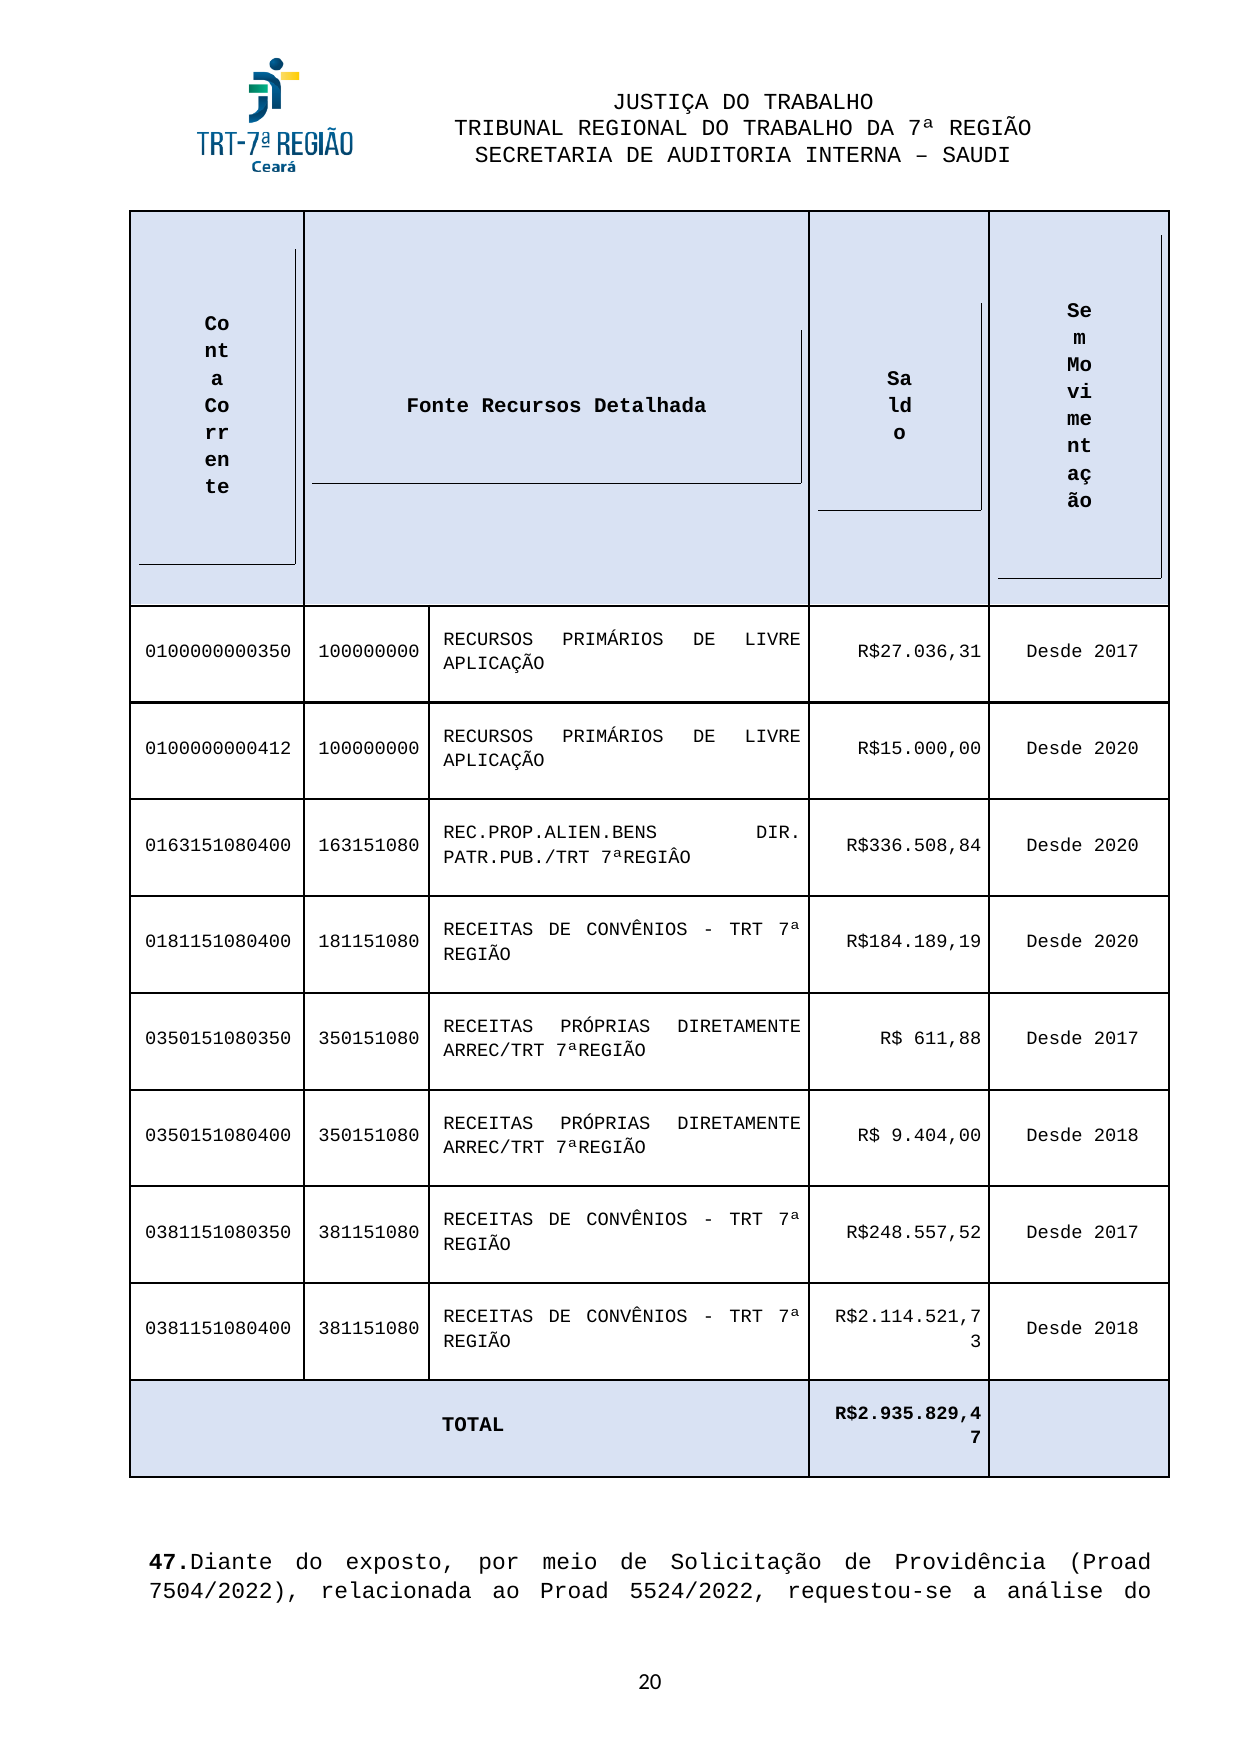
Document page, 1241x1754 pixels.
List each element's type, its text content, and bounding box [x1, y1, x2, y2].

table_cell 0181151080400 [131, 897, 303, 992]
table_cell RECEITAS PRÓPRIAS DIRETAMENTE ARREC/TRT 7ªREGIÃO [430, 1091, 808, 1185]
table_cell R$336.508,84 [810, 800, 988, 895]
table_cell Desde 2020 [990, 704, 1168, 798]
table_cell R$2.114.521,73 [810, 1284, 988, 1379]
table_cell R$248.557,52 [810, 1187, 988, 1282]
table_cell 381151080 [305, 1187, 428, 1282]
table_cell RECURSOS PRIMÁRIOS DE LIVRE APLICAÇÃO [430, 607, 808, 701]
table_cell RECEITAS PRÓPRIAS DIRETAMENTE ARREC/TRT 7ªREGIÃO [430, 994, 808, 1088]
table_cell 350151080 [305, 994, 428, 1088]
list Diante do exposto, por meio de Solicitação de Providência (Proad 7504/2022), relacionada ao Proad 5524/2022, requestou-se a análise do [149, 1550, 1152, 1606]
table_cell Desde 2017 [990, 1187, 1168, 1282]
table_cell 100000000 [305, 704, 428, 798]
table_cell 0100000000412 [131, 704, 303, 798]
table_cell 100000000 [305, 607, 428, 701]
table_header Conta Corrente [131, 212, 303, 604]
table_cell Desde 2017 [990, 994, 1168, 1088]
table_cell Desde 2018 [990, 1284, 1168, 1379]
table_cell 0350151080400 [131, 1091, 303, 1185]
table_header Saldo [810, 212, 988, 604]
table_cell Desde 2018 [990, 1091, 1168, 1185]
table_cell R$27.036,31 [810, 607, 988, 701]
table_cell R$184.189,19 [810, 897, 988, 992]
table_cell R$2.935.829,47 [810, 1381, 988, 1476]
table_header Sem Movimentação [990, 212, 1168, 604]
table_cell 0381151080400 [131, 1284, 303, 1379]
table_cell RECEITAS DE CONVÊNIOS - TRT 7ª REGIÃO [430, 1187, 808, 1282]
table_cell Desde 2020 [990, 800, 1168, 895]
table_cell [990, 1381, 1168, 1476]
table_cell 163151080 [305, 800, 428, 895]
table_cell 0350151080350 [131, 994, 303, 1088]
table_header Fonte Recursos Detalhada [305, 212, 808, 604]
table_cell R$15.000,00 [810, 704, 988, 798]
table_cell Desde 2020 [990, 897, 1168, 992]
table_cell REC.PROP.ALIEN.BENS DIR. PATR.PUB./TRT 7ªREGIÂO [430, 800, 808, 895]
table_cell R$ 9.404,00 [810, 1091, 988, 1185]
table_cell RECURSOS PRIMÁRIOS DE LIVRE APLICAÇÃO [430, 704, 808, 798]
table_cell R$ 611,88 [810, 994, 988, 1088]
table_cell RECEITAS DE CONVÊNIOS - TRT 7ª REGIÃO [430, 1284, 808, 1379]
table_cell TOTAL [131, 1381, 808, 1476]
table_cell 350151080 [305, 1091, 428, 1185]
table_cell 0381151080350 [131, 1187, 303, 1282]
table_cell 0163151080400 [131, 800, 303, 895]
table_cell 0100000000350 [131, 607, 303, 701]
table_cell RECEITAS DE CONVÊNIOS - TRT 7ª REGIÃO [430, 897, 808, 992]
table_cell 381151080 [305, 1284, 428, 1379]
table_cell 181151080 [305, 897, 428, 992]
table_cell Desde 2017 [990, 607, 1168, 701]
